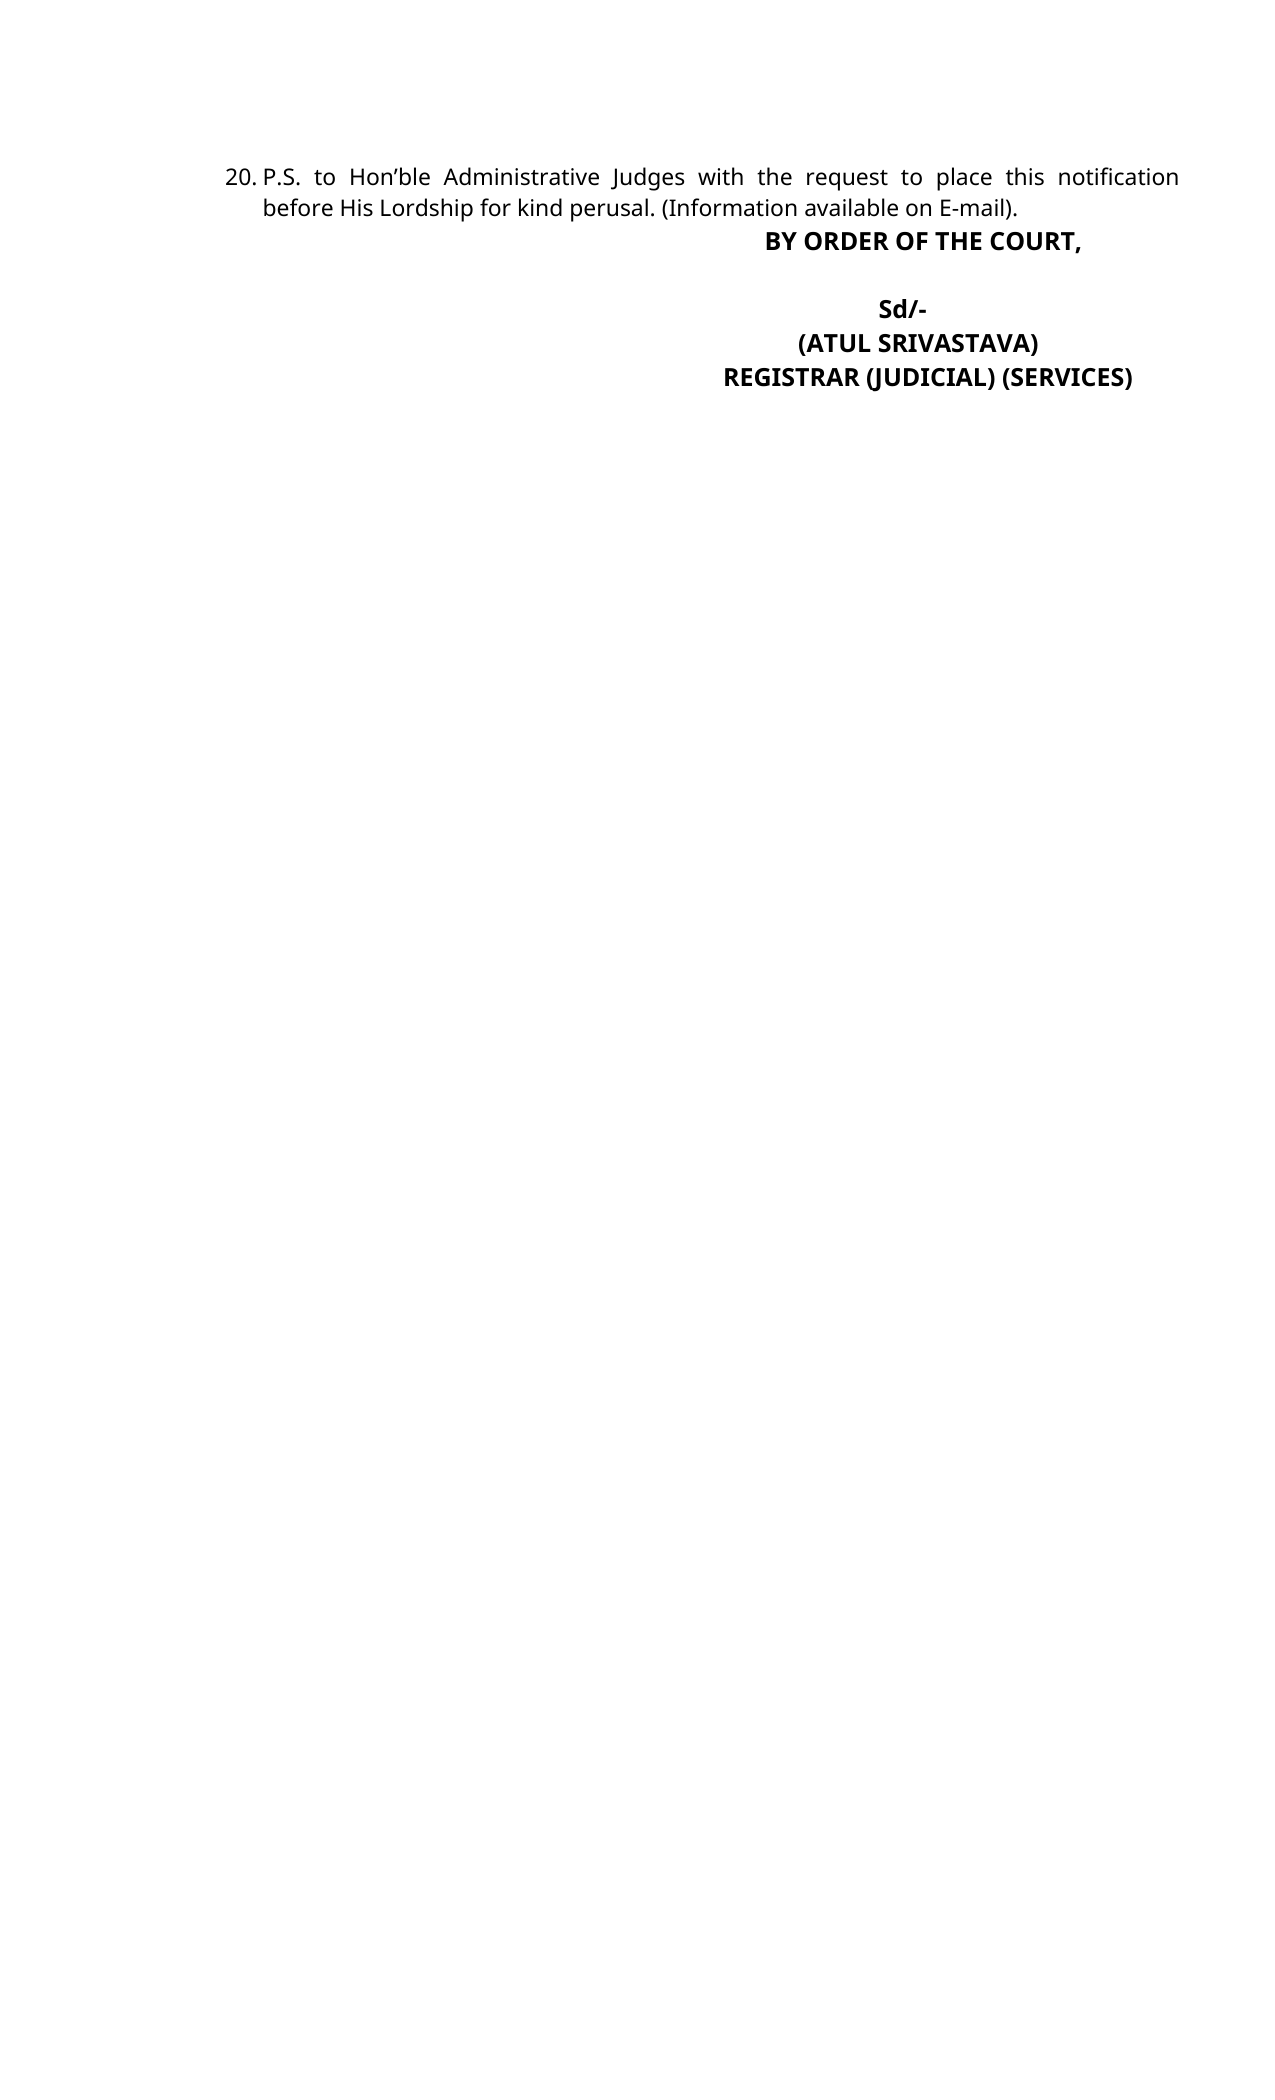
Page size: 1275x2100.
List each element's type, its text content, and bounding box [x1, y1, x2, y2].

list P.S. to Hon’ble Administrative Judges with the request to place this notification before His Lordship for kind perusal. (Information available on E-mail). [225, 161, 1181, 223]
text BY ORDER OF THE COURT, [562, 223, 1181, 257]
text REGISTRAR (JUDICIAL) (SERVICES) [187, 360, 1183, 394]
text (ATUL SRIVASTAVA) [187, 326, 1183, 360]
text Sd/- [712, 292, 1181, 326]
